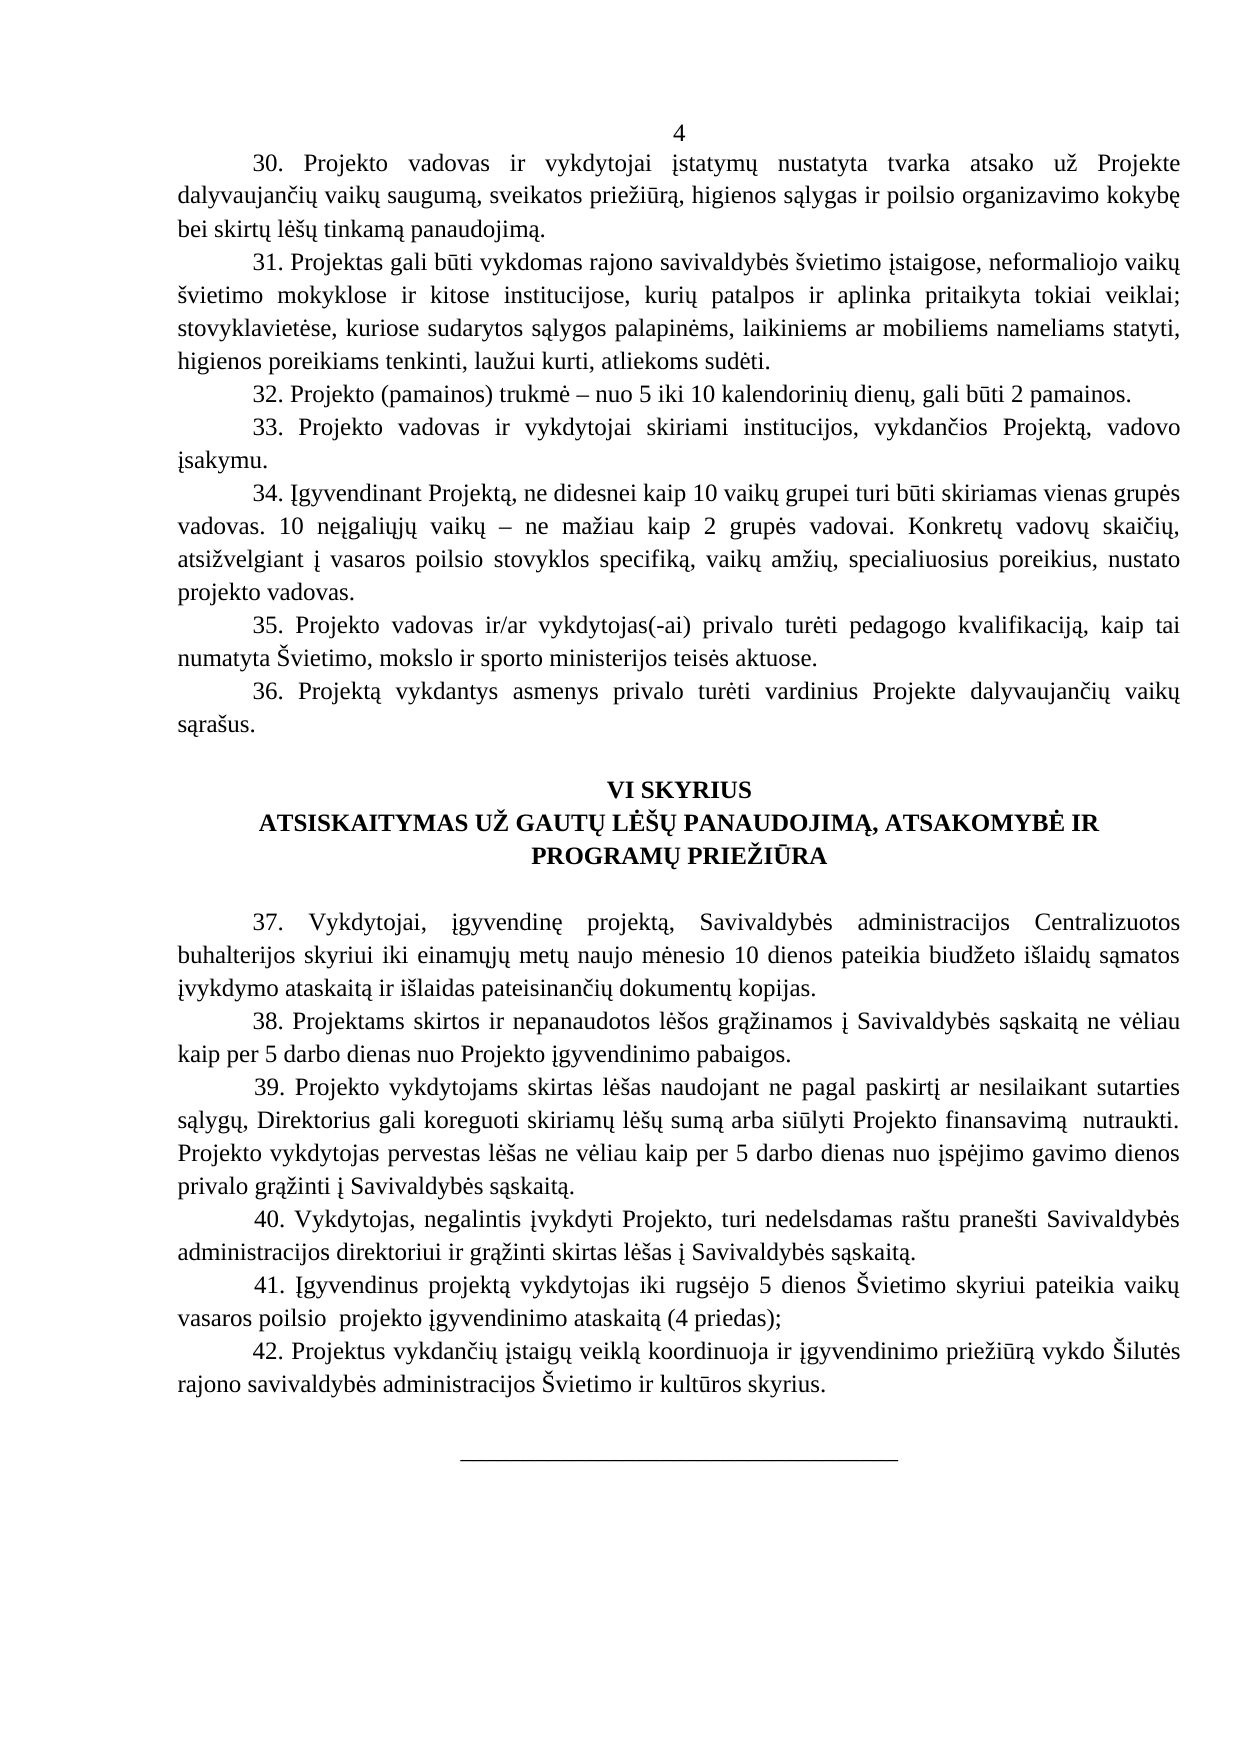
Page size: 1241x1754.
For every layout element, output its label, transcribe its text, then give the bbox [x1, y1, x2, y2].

text 42. Projektus vykdančių įstaigų veiklą koordinuoja ir įgyvendinimo priežiūrą vykdo Šilutės rajono savivaldybės administracijos Švietimo ir kultūros skyrius. [177, 1336, 1181, 1398]
text 30. Projekto vadovas ir vykdytojai įstatymų nustatyta tvarka atsako už Projekte dalyvaujančių vaikų saugumą, sveikatos priežiūrą, higienos sąlygas ir poilsio organizavimo kokybę bei skirtų lėšų tinkamą panaudojimą. [177, 148, 1181, 242]
text VI SKYRIUS [177, 775, 1181, 804]
text 37. Vykdytojai, įgyvendinę projektą, Savivaldybės administracijos Centralizuotos buhalterijos skyriui iki einamųjų metų naujo mėnesio 10 dienos pateikia biudžeto išlaidų sąmatos įvykdymo ataskaitą ir išlaidas pateisinančių dokumentų kopijas. [177, 907, 1181, 1002]
text PROGRAMŲ PRIEŽIŪRA [177, 841, 1181, 870]
text ATSISKAITYMAS UŽ GAUTŲ LĖŠŲ PANAUDOJIMĄ, ATSAKOMYBĖ IR [177, 808, 1181, 837]
text 35. Projekto vadovas ir/ar vykdytojas(-ai) privalo turėti pedagogo kvalifikaciją, kaip tai numatyta Švietimo, mokslo ir sporto ministerijos teisės aktuose. [177, 610, 1181, 672]
text 33. Projekto vadovas ir vykdytojai skiriami institucijos, vykdančios Projektą, vadovo įsakymu. [177, 412, 1181, 473]
text 39. Projekto vykdytojams skirtas lėšas naudojant ne pagal paskirtį ar nesilaikant sutarties sąlygų, Direktorius gali koreguoti skiriamų lėšų sumą arba siūlyti Projekto finansavimą nutraukti. Projekto vykdytojas pervestas lėšas ne vėliau kaip per 5 darbo dienas nuo įspėjimo gavimo dienos privalo grąžinti į Savivaldybės sąskaitą. [177, 1072, 1181, 1200]
text 34. Įgyvendinant Projektą, ne didesnei kaip 10 vaikų grupei turi būti skiriamas vienas grupės vadovas. 10 neįgaliųjų vaikų – ne mažiau kaip 2 grupės vadovai. Konkretų vadovų skaičių, atsižvelgiant į vasaros poilsio stovyklos specifiką, vaikų amžių, specialiuosius poreikius, nustato projekto vadovas. [177, 478, 1181, 606]
text 36. Projektą vykdantys asmenys privalo turėti vardinius Projekte dalyvaujančių vaikų sąrašus. [177, 676, 1181, 738]
text 40. Vykdytojas, negalintis įvykdyti Projekto, turi nedelsdamas raštu pranešti Savivaldybės administracijos direktoriui ir grąžinti skirtas lėšas į Savivaldybės sąskaitą. [177, 1204, 1181, 1266]
text 41. Įgyvendinus projektą vykdytojas iki rugsėjo 5 dienos Švietimo skyriui pateikia vaikų vasaros poilsio projekto įgyvendinimo ataskaitą (4 priedas); [177, 1270, 1181, 1332]
text ___________________________________ [177, 1435, 1181, 1464]
text 32. Projekto (pamainos) trukmė – nuo 5 iki 10 kalendorinių dienų, gali būti 2 pamainos. [177, 379, 1181, 407]
text 38. Projektams skirtos ir nepanaudotos lėšos grąžinamos į Savivaldybės sąskaitą ne vėliau kaip per 5 darbo dienas nuo Projekto įgyvendinimo pabaigos. [177, 1006, 1181, 1068]
text 31. Projektas gali būti vykdomas rajono savivaldybės švietimo įstaigose, neformaliojo vaikų švietimo mokyklose ir kitose institucijose, kurių patalpos ir aplinka pritaikyta tokiai veiklai; stovyklavietėse, kuriose sudarytos sąlygos palapinėms, laikiniems ar mobiliems nameliams statyti, higienos poreikiams tenkinti, laužui kurti, atliekoms sudėti. [177, 247, 1181, 374]
